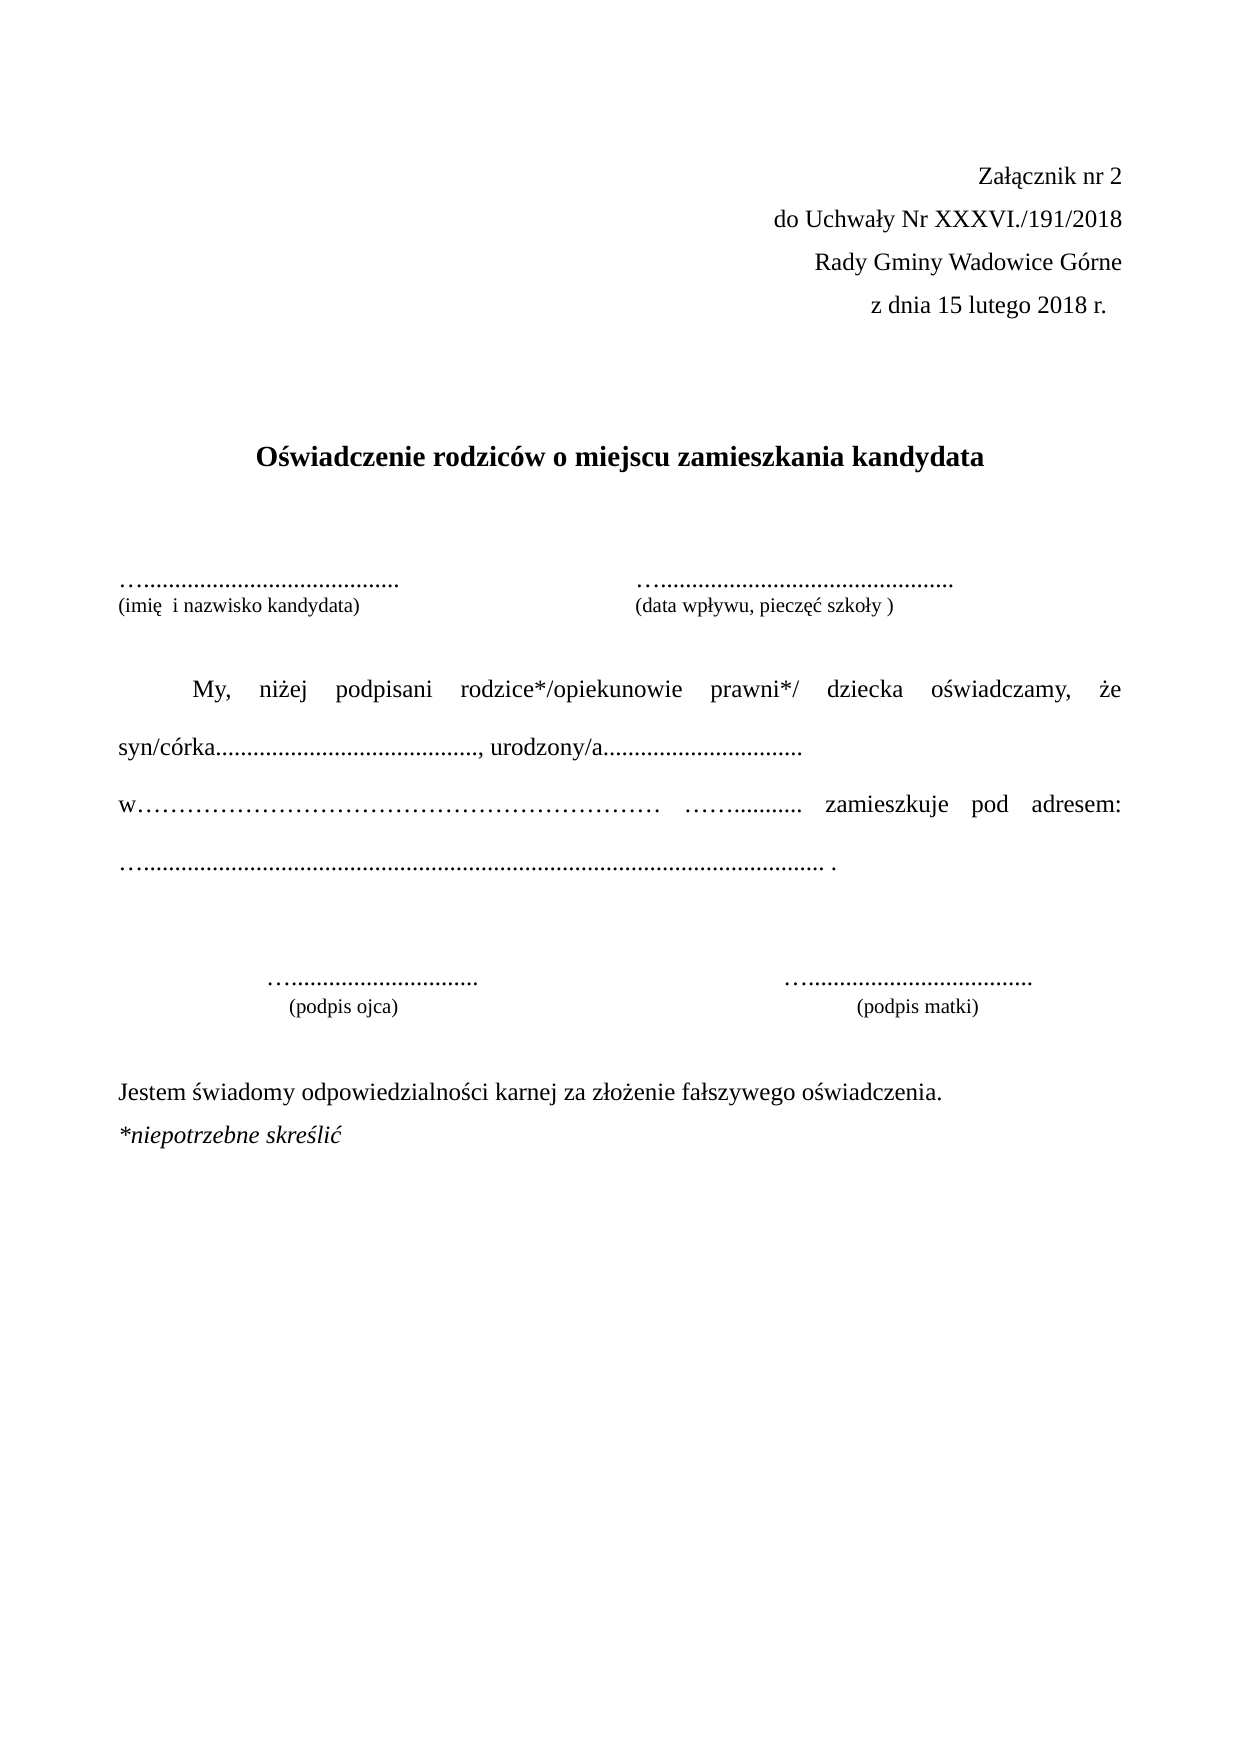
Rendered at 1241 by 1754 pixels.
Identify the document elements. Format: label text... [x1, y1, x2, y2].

text ….............................. ….................................... [118, 962, 1122, 990]
text Załącznik nr 2 [118, 161, 1122, 190]
text Jestem świadomy odpowiedzialności karnej za złożenie fałszywego oświadczenia. [118, 1077, 1122, 1105]
text *niepotrzebne skreślić [118, 1120, 1122, 1148]
text z dnia 15 lutego 2018 r. [118, 291, 1122, 319]
text do Uchwały Nr XXXVI./191/2018 [118, 204, 1122, 233]
text (podpis ojca) (podpis matki) [118, 990, 1122, 1019]
text w……………………………………………………… ……........... zamieszkuje pod adresem: …............................................................................................................. . [118, 789, 1122, 875]
text …......................................... …............................................... [118, 564, 1122, 592]
text My, niżej podpisani rodzice*/opiekunowie prawni*/ dziecka oświadczamy, że syn/córka.........................................., urodzony/a................................ [118, 674, 1122, 760]
text Rady Gminy Wadowice Górne [118, 247, 1122, 276]
text Oświadczenie rodziców o miejscu zamieszkania kandydata [118, 439, 1122, 473]
text (imię i nazwisko kandydata) (data wpływu, pieczęć szkoły ) [118, 592, 1122, 617]
